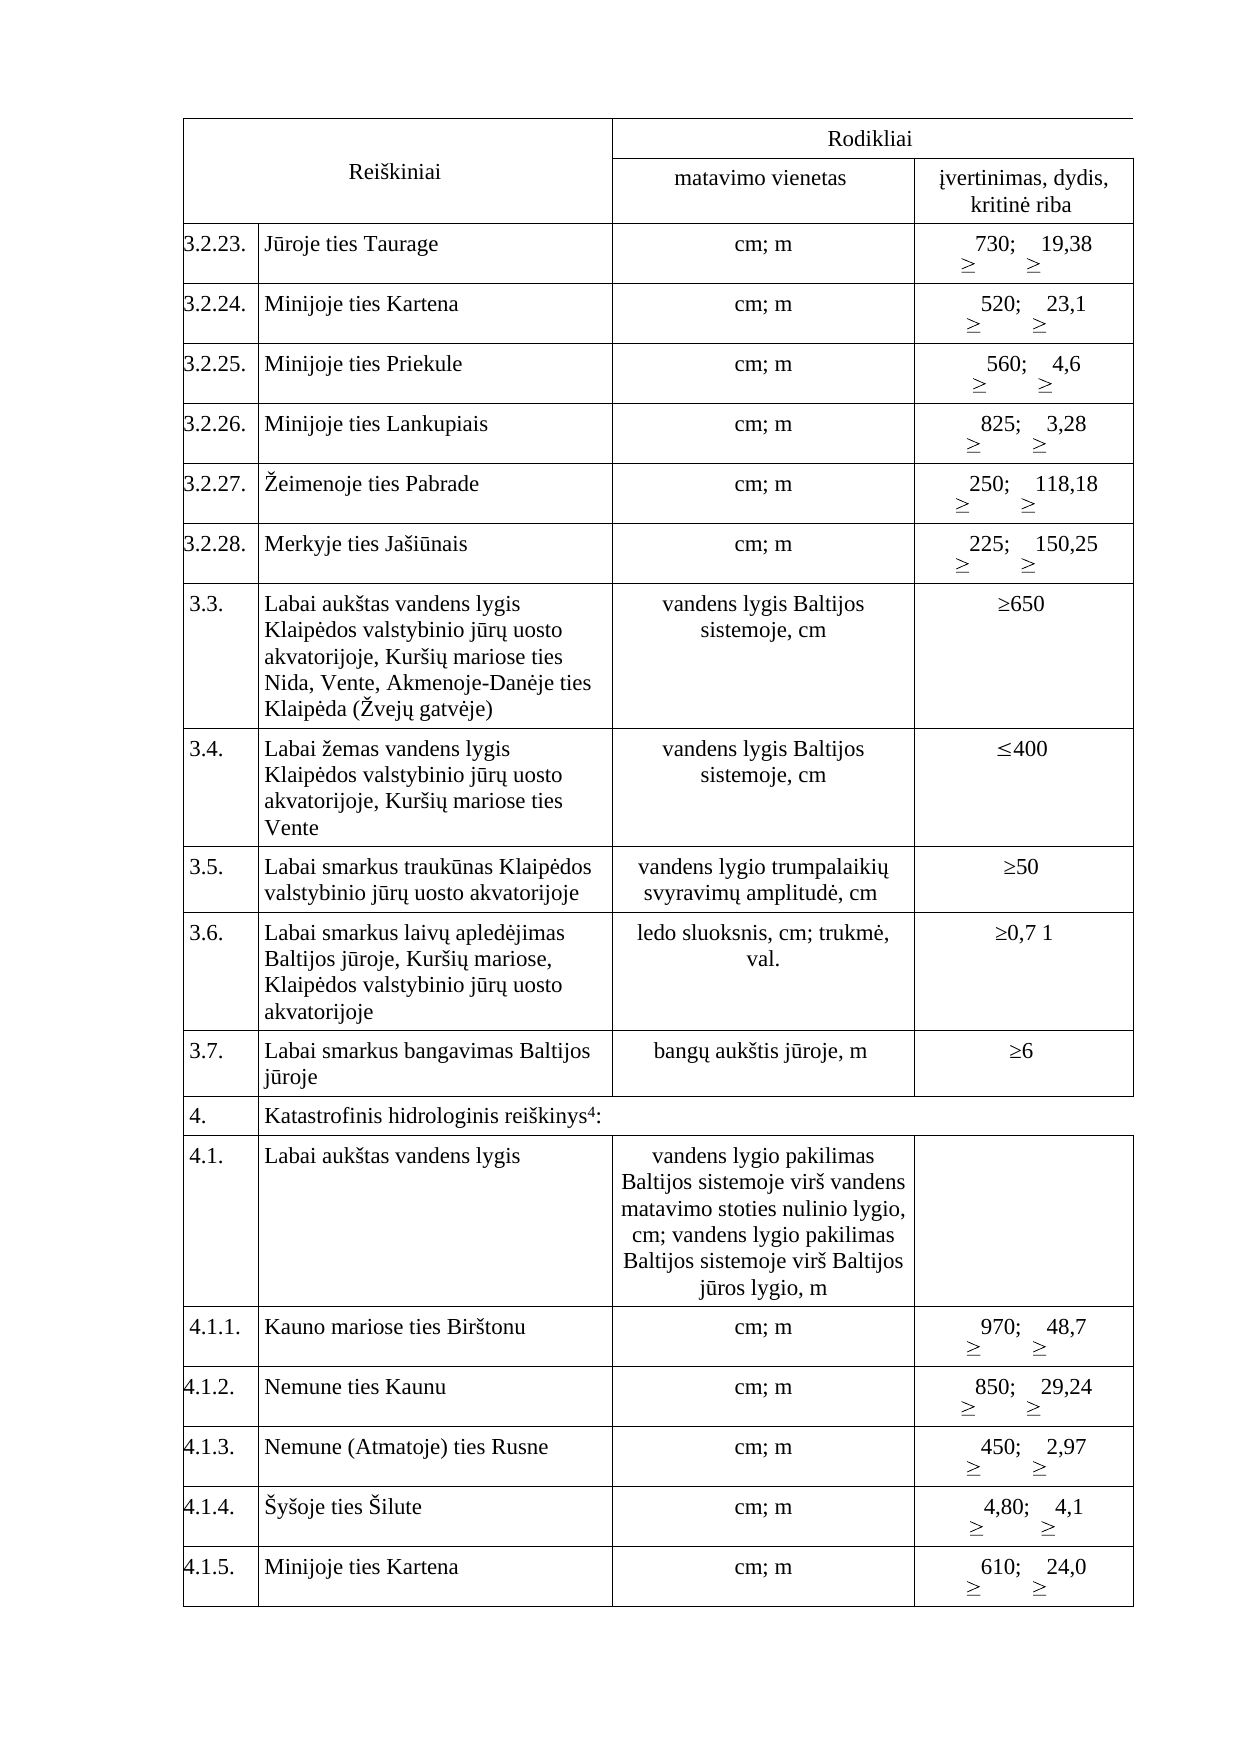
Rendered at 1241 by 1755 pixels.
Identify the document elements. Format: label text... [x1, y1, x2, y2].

table_cell >=250; >=118,18 [915, 464, 1133, 523]
table_cell cm; m [613, 404, 914, 463]
table_cell Minijoje ties Kartena [259, 1547, 612, 1606]
table_cell 3.4. [184, 729, 258, 846]
table_cell cm; m [613, 284, 914, 343]
table_cell 4.1.1. [184, 1307, 258, 1366]
table_cell >=825; >=3,28 [915, 404, 1133, 463]
table_cell Kauno mariose ties Birštonu [259, 1307, 612, 1366]
table_cell bangų aukštis jūroje, m [613, 1031, 914, 1096]
table_cell Labai smarkus bangavimas Baltijos jūroje [259, 1031, 612, 1096]
table_cell >=450; >=2,97 [915, 1427, 1133, 1486]
table_cell vandens lygio trumpalaikių svyravimų amplitudė, cm [613, 847, 914, 912]
table_header Rodikliai [613, 119, 1133, 157]
table_cell 3.5. [184, 847, 258, 912]
table_cell cm; m [613, 344, 914, 403]
table_cell cm; m [613, 1427, 914, 1486]
table_cell >=610; >=24,0 [915, 1547, 1133, 1606]
table_cell Žeimenoje ties Pabrade [259, 464, 612, 523]
table_cell vandens lygio pakilimas Baltijos sistemoje virš vandens matavimo stoties nulinio lygio, cm; vandens lygio pakilimas Baltijos sistemoje virš Baltijos jūros lygio, m [613, 1136, 914, 1306]
table_cell 4.1.2. [184, 1367, 258, 1426]
table_cell 3.2.27. [184, 464, 258, 523]
table_cell cm; m [613, 224, 914, 283]
table_cell ≥650 [915, 584, 1133, 728]
table_cell cm; m [613, 1547, 914, 1606]
table_cell 4.1.3. [184, 1427, 258, 1486]
table_cell Jūroje ties Taurage [259, 224, 612, 283]
table_cell Labai aukštas vandens lygis Klaipėdos valstybinio jūrų uosto akvatorijoje, Kuršių mariose ties Nida, Vente, Akmenoje-Danėje ties Klaipėda (Žvejų gatvėje) [259, 584, 612, 728]
table_cell ≥0,7 1 [915, 913, 1133, 1030]
table_cell 3.2.26. [184, 404, 258, 463]
table_cell >=560; >=4,6 [915, 344, 1133, 403]
table_cell >=520; >=23,1 [915, 284, 1133, 343]
table_cell ≥50 [915, 847, 1133, 912]
table_header Reiškiniai [184, 119, 612, 223]
table_cell cm; m [613, 464, 914, 523]
table_cell cm; m [613, 1307, 914, 1366]
table_cell >=970; >=48,7 [915, 1307, 1133, 1366]
table_cell 3.2.24. [184, 284, 258, 343]
table_cell 3.3. [184, 584, 258, 728]
table_cell cm; m [613, 1487, 914, 1546]
table_cell 4.1.5. [184, 1547, 258, 1606]
table_cell Labai žemas vandens lygis Klaipėdos valstybinio jūrų uosto akvatorijoje, Kuršių mariose ties Vente [259, 729, 612, 846]
table_cell 4.1. [184, 1136, 258, 1306]
table_cell matavimo vienetas [613, 159, 914, 223]
table_cell 4. [184, 1097, 258, 1135]
table_cell įvertinimas, dydis, kritinė riba [915, 159, 1133, 223]
table_cell Nemune ties Kaunu [259, 1367, 612, 1426]
table_cell Minijoje ties Kartena [259, 284, 612, 343]
table_cell [915, 1136, 1133, 1306]
table_cell 400 [915, 729, 1133, 846]
table_cell 3.2.23. [184, 224, 258, 283]
table_cell vandens lygis Baltijos sistemoje, cm [613, 729, 914, 846]
table_cell ledo sluoksnis, cm; trukmė, val. [613, 913, 914, 1030]
table_cell Minijoje ties Lankupiais [259, 404, 612, 463]
table_cell >=730; >=19,38 [915, 224, 1133, 283]
table_cell ≥6 [915, 1031, 1133, 1096]
table_cell 3.6. [184, 913, 258, 1030]
table_cell 4.1.4. [184, 1487, 258, 1546]
table_cell Minijoje ties Priekule [259, 344, 612, 403]
table_cell cm; m [613, 524, 914, 583]
table_cell Katastrofinis hidrologinis reiškinys4: [259, 1097, 1133, 1135]
table_cell >=225; >=150,25 [915, 524, 1133, 583]
table_cell Merkyje ties Jašiūnais [259, 524, 612, 583]
table_cell 3.2.28. [184, 524, 258, 583]
table_cell vandens lygis Baltijos sistemoje, cm [613, 584, 914, 728]
table_cell 3.7. [184, 1031, 258, 1096]
table_cell Labai smarkus traukūnas Klaipėdos valstybinio jūrų uosto akvatorijoje [259, 847, 612, 912]
table_cell Labai smarkus laivų apledėjimas Baltijos jūroje, Kuršių mariose, Klaipėdos valstybinio jūrų uosto akvatorijoje [259, 913, 612, 1030]
table_cell Labai aukštas vandens lygis [259, 1136, 612, 1306]
table_cell Nemune (Atmatoje) ties Rusne [259, 1427, 612, 1486]
table_cell 3.2.25. [184, 344, 258, 403]
table_cell >=4,80; >=4,1 [915, 1487, 1133, 1546]
table_cell >=850; >=29,24 [915, 1367, 1133, 1426]
table_cell cm; m [613, 1367, 914, 1426]
table_cell Šyšoje ties Šilute [259, 1487, 612, 1546]
